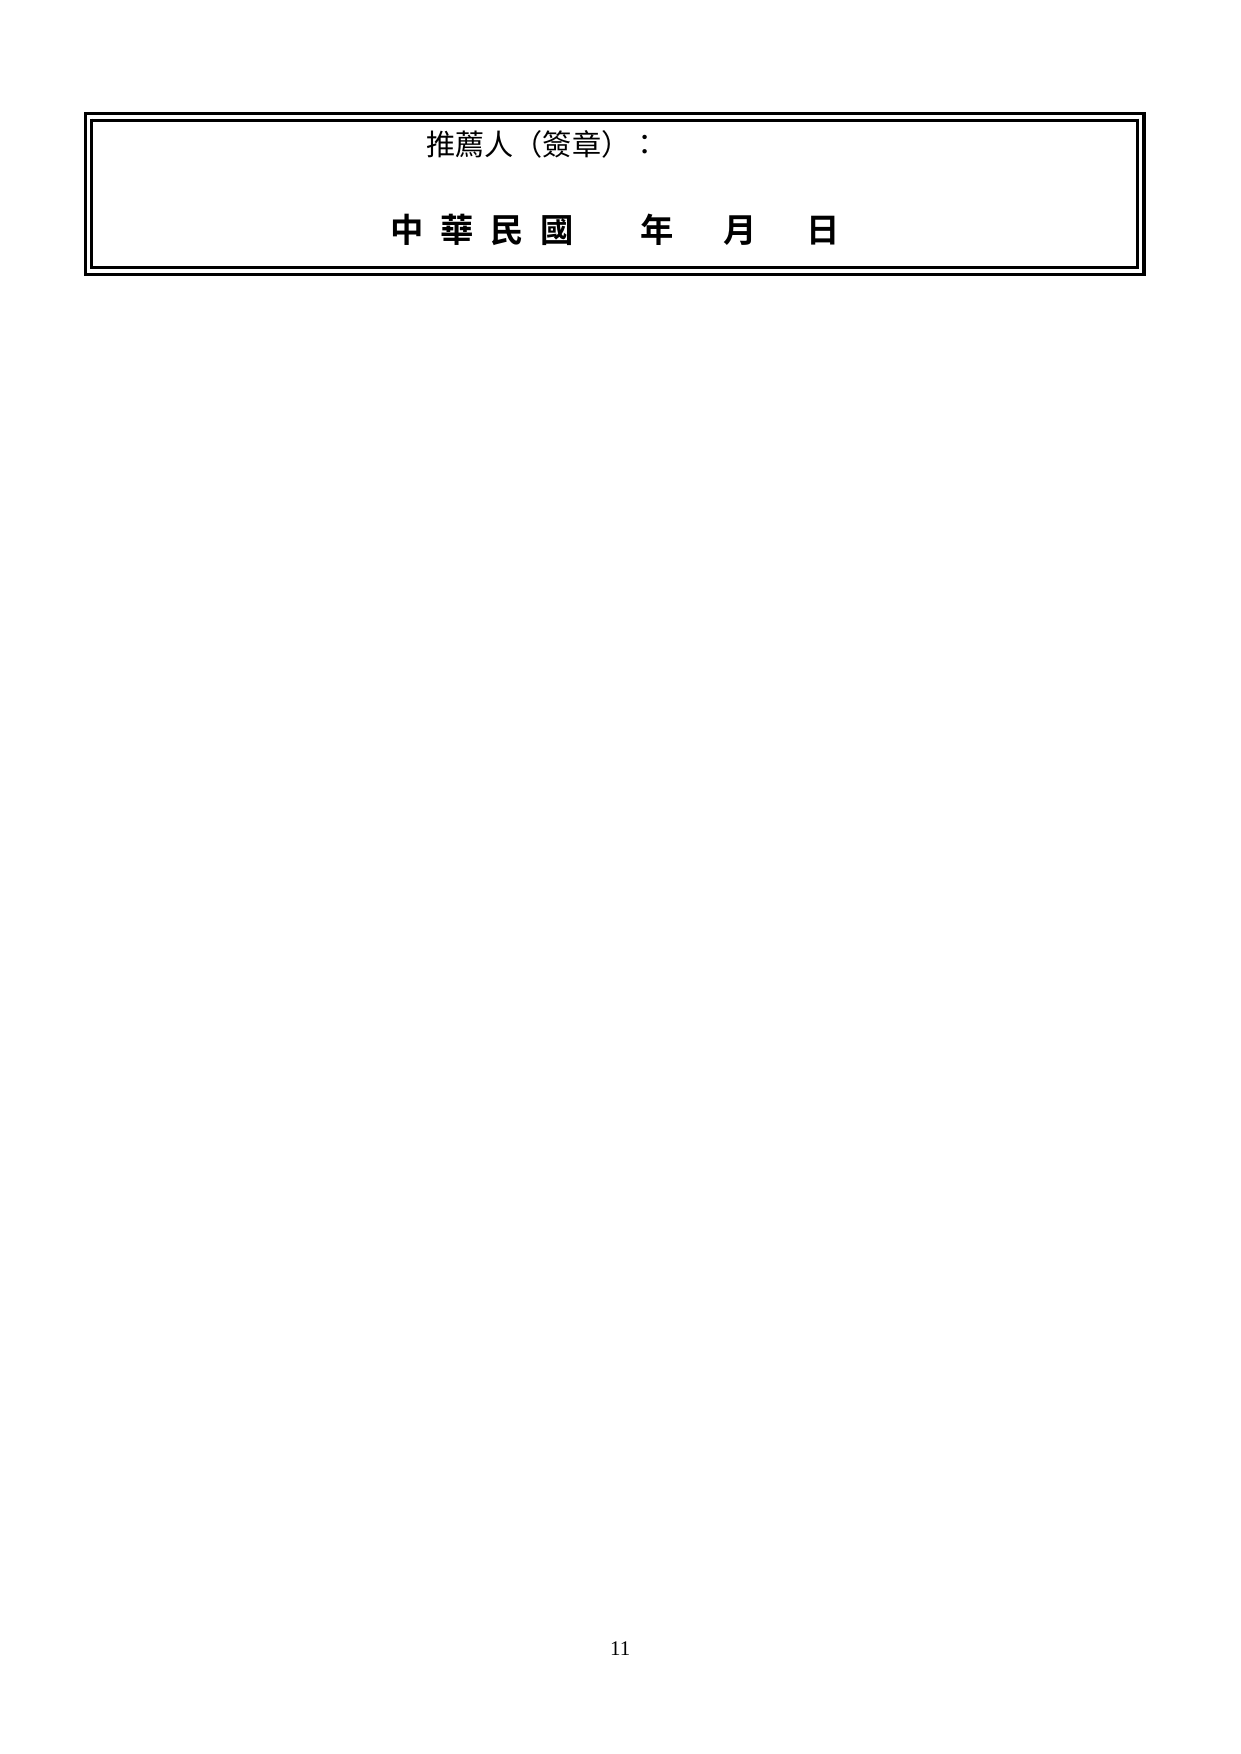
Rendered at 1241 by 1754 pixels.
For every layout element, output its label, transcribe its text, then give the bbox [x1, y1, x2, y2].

table_header 推薦人（簽章）： 中 華 民 國 年 月 日 [89, 115, 1141, 266]
